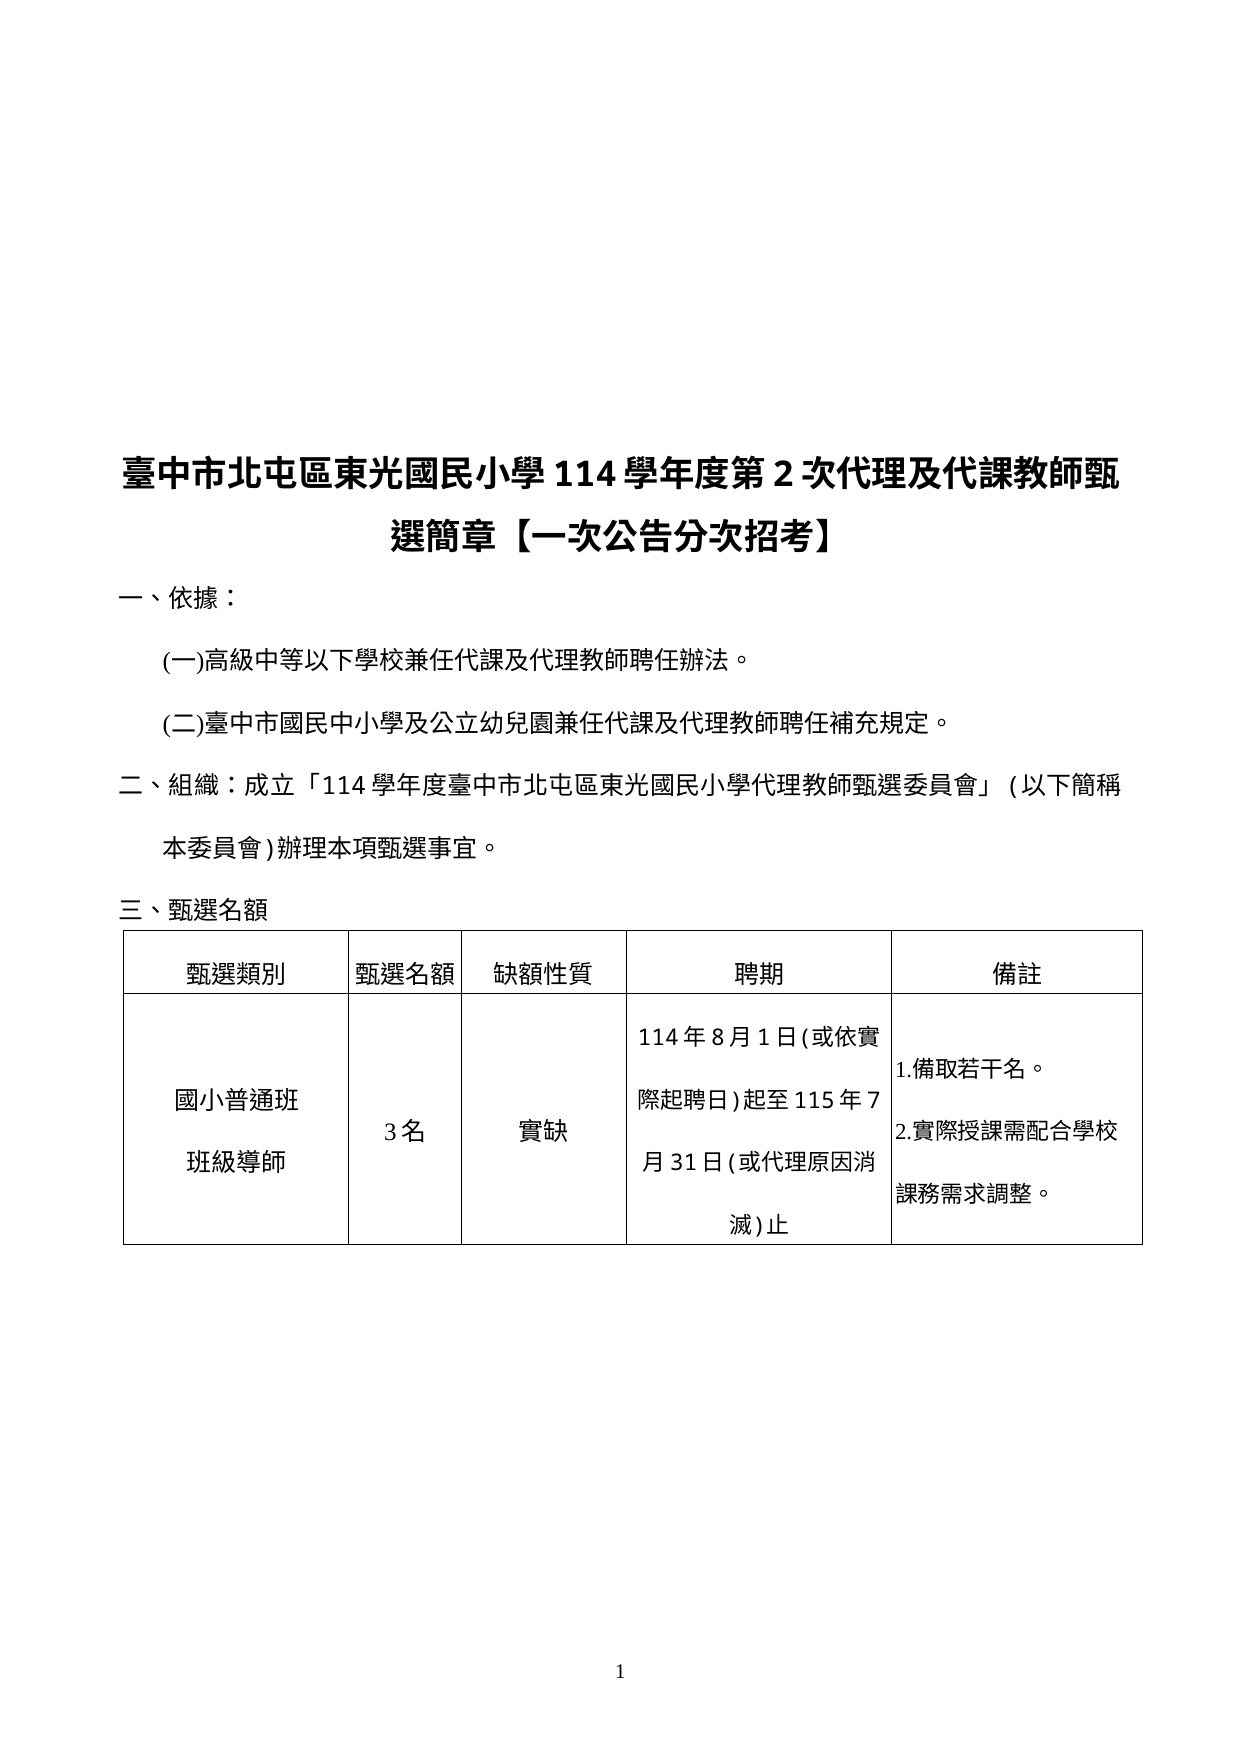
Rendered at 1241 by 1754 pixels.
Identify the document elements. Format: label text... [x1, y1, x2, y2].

text 一、依據： [118, 555, 1122, 617]
text 臺中市北屯區東光國民小學114學年度第2次代理及代課教師甄選簡章【一次公告分次招考】 [118, 430, 1122, 555]
text 三、甄選名額 [118, 867, 1122, 930]
text (二)臺中市國民中小學及公立幼兒園兼任代課及代理教師聘任補充規定。 [162, 680, 1122, 742]
table_header 甄選類別 [124, 931, 348, 993]
table_cell 1.備取若干名。 2.實際授課需配合學校課務需求調整。 [892, 994, 1142, 1244]
table_cell 114年8月1日(或依實際起聘日)起至115年7月31日(或代理原因消滅)止 [627, 994, 891, 1244]
text (一)高級中等以下學校兼任代課及代理教師聘任辦法。 [162, 617, 1122, 680]
text 二、組織：成立「114學年度臺中市北屯區東光國民小學代理教師甄選委員會」(以下簡稱本委員會)辦理本項甄選事宜。 [118, 742, 1122, 867]
table_header 備註 [892, 931, 1142, 993]
table_cell 實缺 [462, 994, 626, 1244]
table_header 缺額性質 [462, 931, 626, 993]
table_header 聘期 [627, 931, 891, 993]
table_cell 3名 [349, 994, 461, 1244]
table_header 甄選名額 [349, 931, 461, 993]
table_cell 國小普通班 班級導師 [124, 994, 348, 1244]
